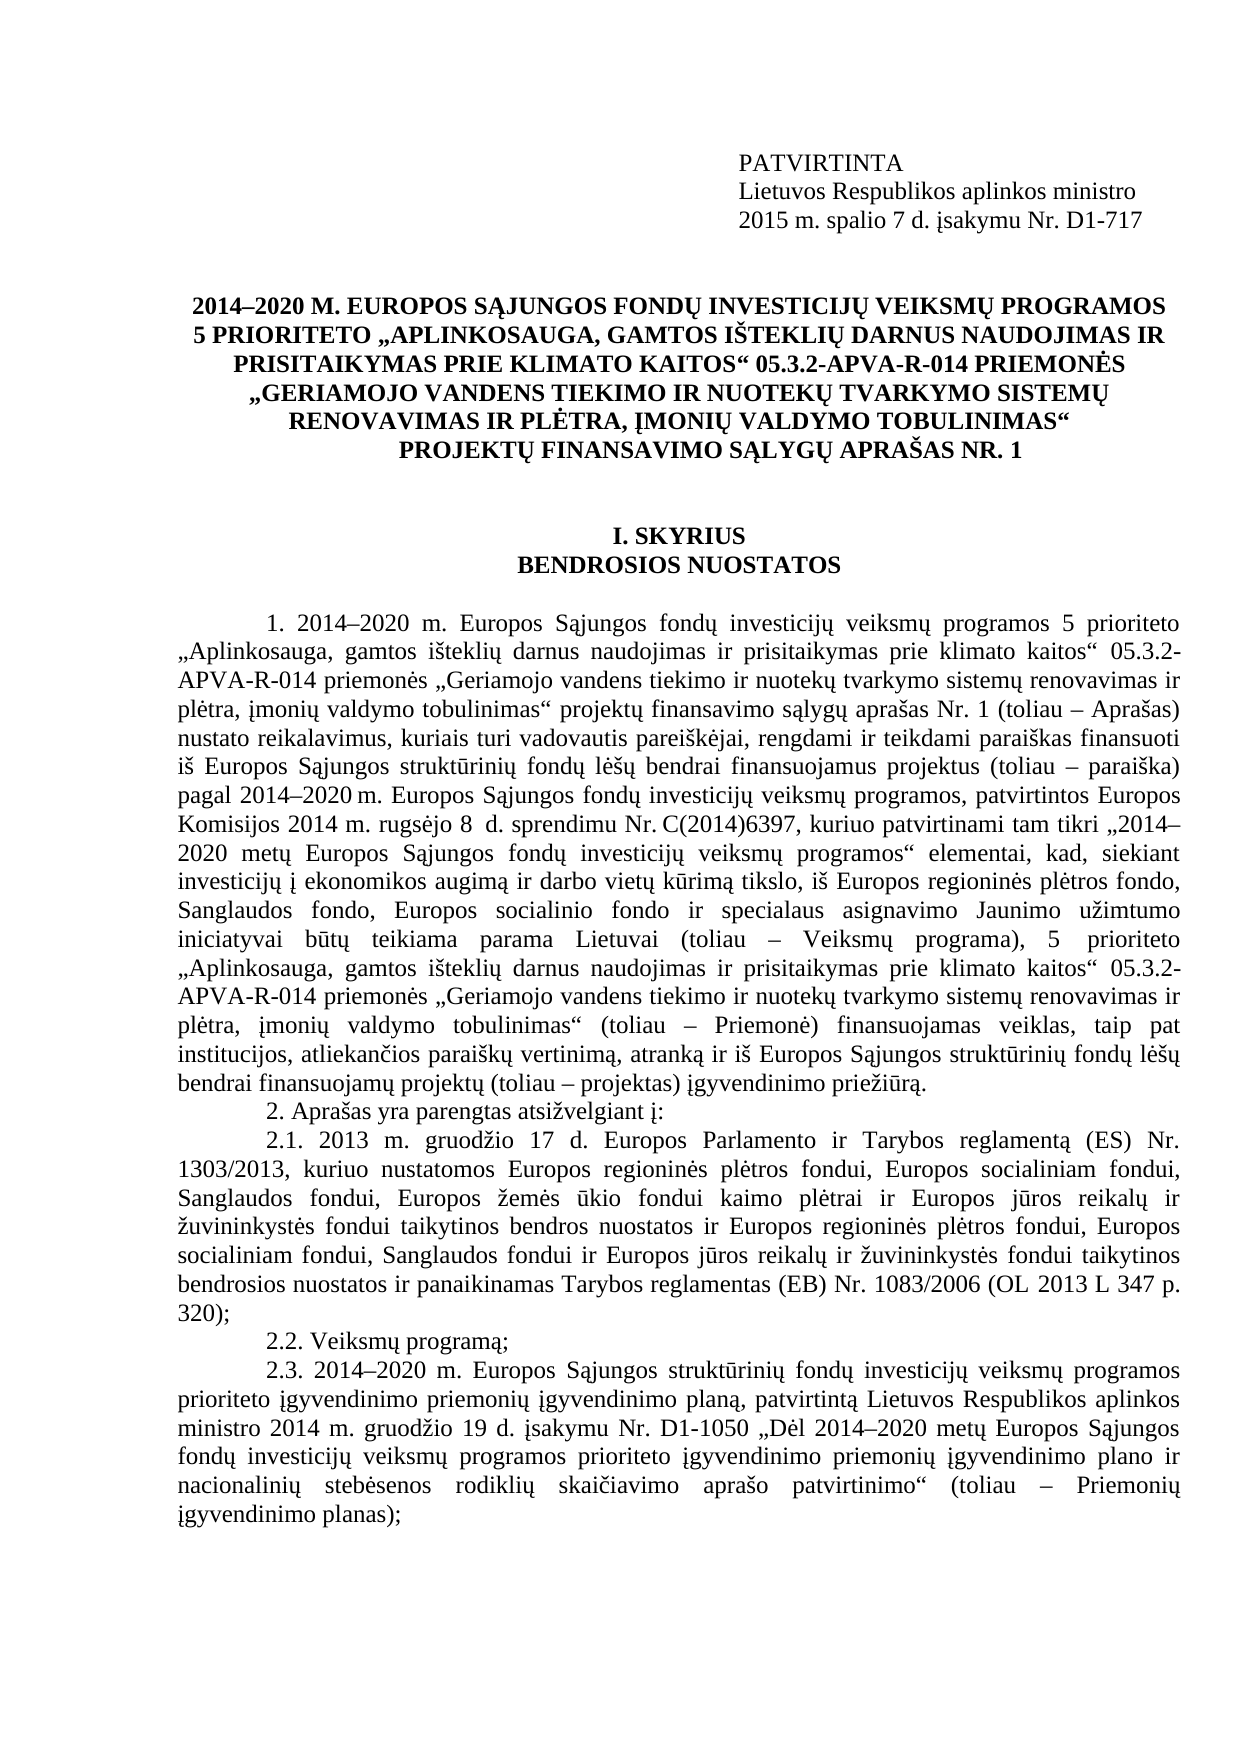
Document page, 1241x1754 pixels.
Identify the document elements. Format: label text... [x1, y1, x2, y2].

text Lietuvos Respublikos aplinkos ministro [177, 176, 1181, 205]
text I. SKYRIUS [177, 521, 1181, 550]
text 2.1. 2013 m. gruodžio 17 d. Europos Parlamento ir Tarybos reglamentą (ES) Nr. 1303/2013, kuriuo nustatomos Europos regioninės plėtros fondui, Europos socialiniam fondui, Sanglaudos fondui, Europos žemės ūkio fondui kaimo plėtrai ir Europos jūros reikalų ir žuvininkystės fondui taikytinos bendros nuostatos ir Europos regioninės plėtros fondui, Europos socialiniam fondui, Sanglaudos fondui ir Europos jūros reikalų ir žuvininkystės fondui taikytinos bendrosios nuostatos ir panaikinamas Tarybos reglamentas (EB) Nr. 1083/2006 (OL 2013 L 347 p. 320); [177, 1125, 1181, 1326]
text 2.3. 2014–2020 m. Europos Sąjungos struktūrinių fondų investicijų veiksmų programos prioriteto įgyvendinimo priemonių įgyvendinimo planą, patvirtintą Lietuvos Respublikos aplinkos ministro 2014 m. gruodžio 19 d. įsakymu Nr. D1-1050 „Dėl 2014–2020 metų Europos Sąjungos fondų investicijų veiksmų programos prioriteto įgyvendinimo priemonių įgyvendinimo plano ir nacionalinių stebėsenos rodiklių skaičiavimo aprašo patvirtinimo“ (toliau – Priemonių įgyvendinimo planas); [177, 1355, 1181, 1528]
text 2015 m. spalio 7 d. įsakymu Nr. D1-717 [177, 205, 1181, 234]
text 2.2. Veiksmų programą; [177, 1326, 1181, 1355]
text BENDROSIOS NUOSTATOS [177, 550, 1181, 579]
text 2. Aprašas yra parengtas atsižvelgiant į: [177, 1096, 1181, 1125]
text 5 PRIORITETO „APLINKOSAUGA, GAMTOS IŠTEKLIŲ DARNUS NAUDOJIMAS IR PRISITAIKYMAS PRIE KLIMATO KAITOS“ 05.3.2-APVA-r-014 PRIEMONĖS „GERIAMOJO Vandens tiekimo ir nuotekų tvarkymo sistemų renovavimas ir plėtra, įmonių valdymo tobulinimas“ [177, 320, 1181, 435]
text PROJEKTŲ FINANSAVIMO SĄLYGŲ APRAŠAS NR. 1 [240, 435, 1181, 464]
text 2014–2020 M. EUROPOS SĄJUNGOS FONDŲ INVESTICIJŲ VEIKSMŲ PROGRAMOS [177, 291, 1181, 320]
text 1. 2014–2020 m. Europos Sąjungos fondų investicijų veiksmų programos 5 prioriteto „Aplinkosauga, gamtos išteklių darnus naudojimas ir prisitaikymas prie klimato kaitos“ 05.3.2-APVA-r-014 priemonės „Geriamojo vandens tiekimo ir nuotekų tvarkymo sistemų renovavimas ir plėtra, įmonių valdymo tobulinimas“ projektų finansavimo sąlygų aprašas Nr. 1 (toliau – Aprašas) nustato reikalavimus, kuriais turi vadovautis pareiškėjai, rengdami ir teikdami paraiškas finansuoti iš Europos Sąjungos struktūrinių fondų lėšų bendrai finansuojamus projektus (toliau – paraiška) pagal 2014–2020 m. Europos Sąjungos fondų investicijų veiksmų programos, patvirtintos Europos Komisijos 2014 m. rugsėjo 8 d. sprendimu Nr. C(2014)6397, kuriuo patvirtinami tam tikri „2014–2020 metų Europos Sąjungos fondų investicijų veiksmų programos“ elementai, kad, siekiant investicijų į ekonomikos augimą ir darbo vietų kūrimą tikslo, iš Europos regioninės plėtros fondo, Sanglaudos fondo, Europos socialinio fondo ir specialaus asignavimo Jaunimo užimtumo iniciatyvai būtų teikiama parama Lietuvai (toliau – Veiksmų programa), 5 prioriteto „Aplinkosauga, gamtos išteklių darnus naudojimas ir prisitaikymas prie klimato kaitos“ 05.3.2-APVA-r-014 priemonės „Geriamojo vandens tiekimo ir nuotekų tvarkymo sistemų renovavimas ir plėtra, įmonių valdymo tobulinimas“ (toliau – Priemonė) finansuojamas veiklas, taip pat institucijos, atliekančios paraiškų vertinimą, atranką ir iš Europos Sąjungos struktūrinių fondų lėšų bendrai finansuojamų projektų (toliau – projektas) įgyvendinimo priežiūrą. [177, 608, 1181, 1096]
text PATVIRTINTA [177, 148, 1181, 176]
